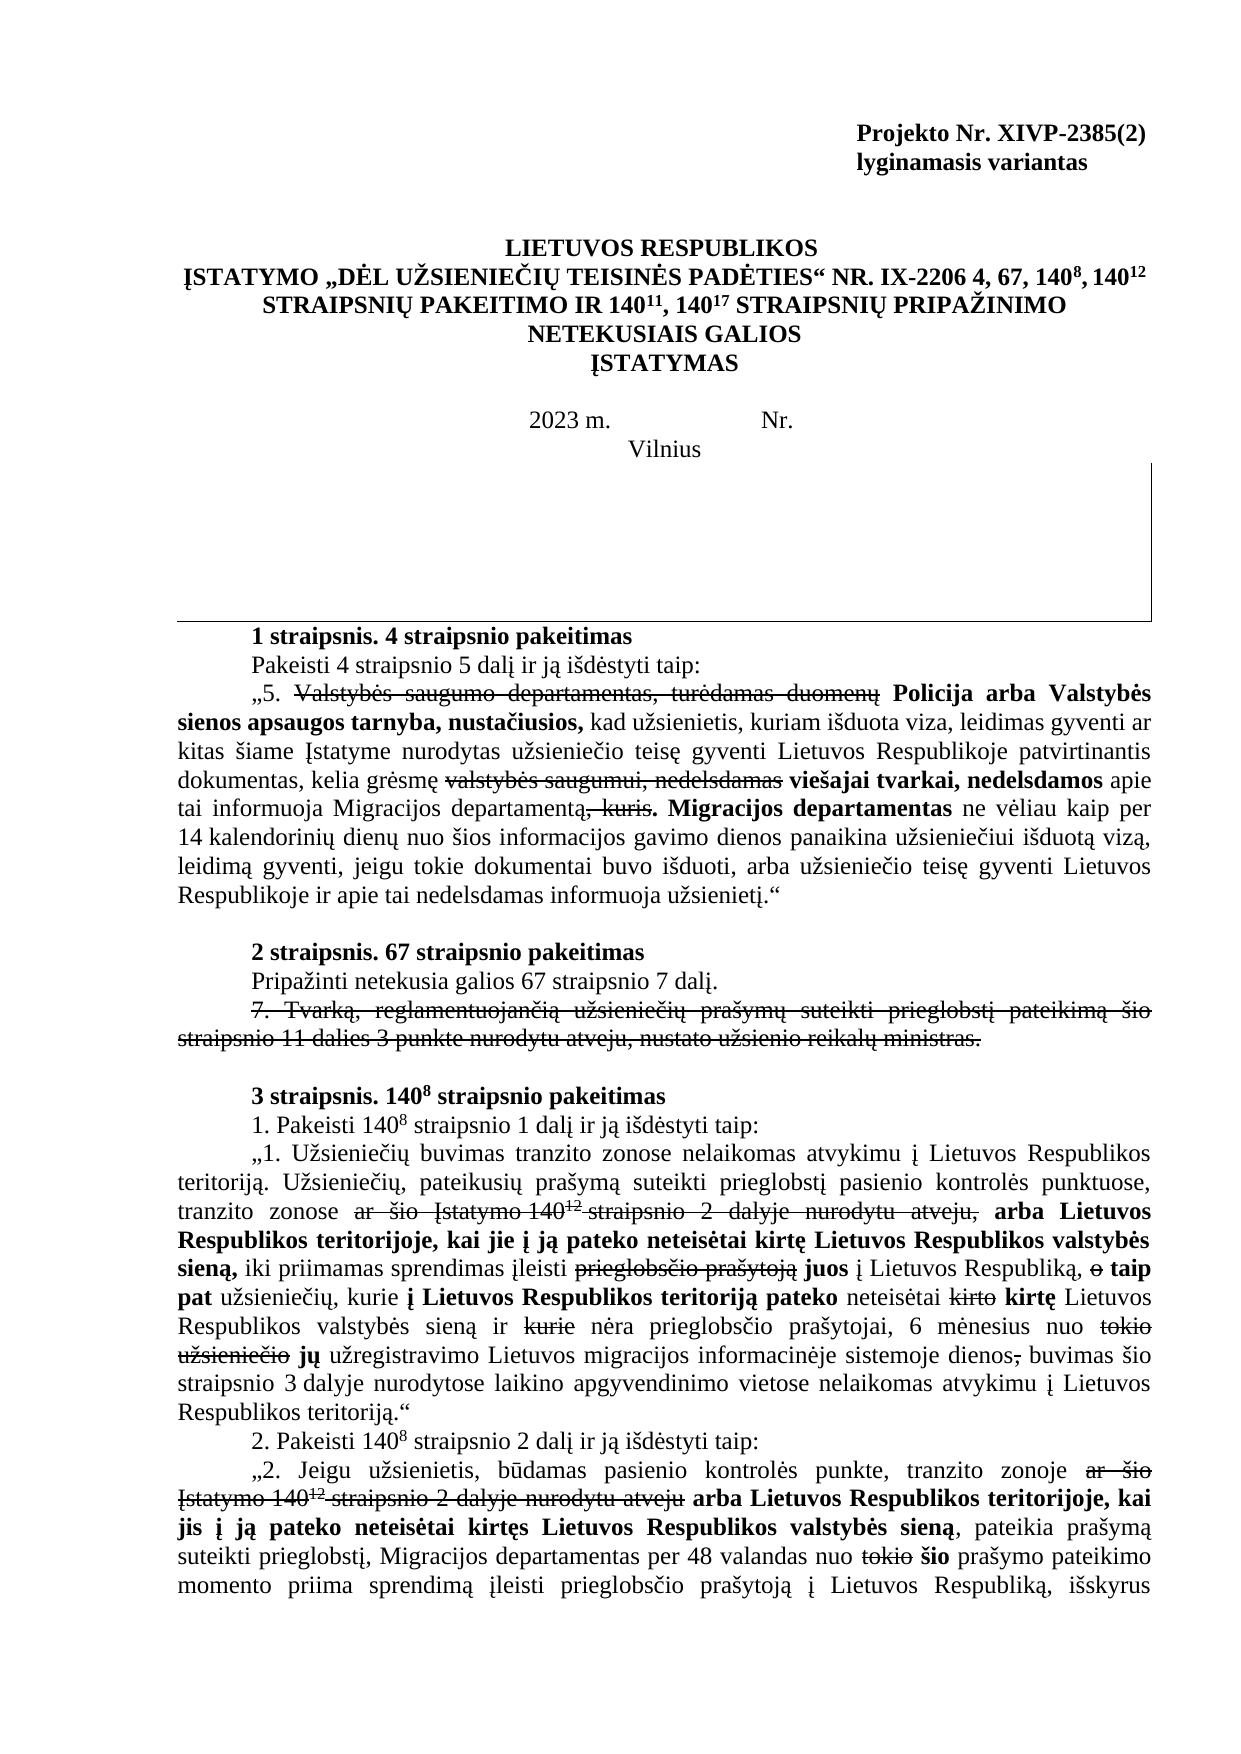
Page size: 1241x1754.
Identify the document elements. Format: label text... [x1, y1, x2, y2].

text 1. Pakeisti 1408 straipsnio 1 dalį ir ją išdėstyti taip: [177, 1110, 1152, 1138]
text Projekto Nr. XIVP-2385(2) [856, 118, 1152, 147]
text Pakeisti 4 straipsnio 5 dalį ir ją išdėstyti taip: [177, 650, 1152, 678]
text 2023 m. Nr. [177, 406, 1152, 434]
text „5. Valstybės saugumo departamentas, turėdamas duomenų Policija arba Valstybės sienos apsaugos tarnyba, nustačiusios, kad užsienietis, kuriam išduota viza, leidimas gyventi ar kitas šiame Įstatyme nurodytas užsieniečio teisę gyventi Lietuvos Respublikoje patvirtinantis dokumentas, kelia grėsmę valstybės saugumui, nedelsdamas viešajai tvarkai, nedelsdamos apie tai informuoja Migracijos departamentą, kuris. Migracijos departamentas ne vėliau kaip per 14 kalendorinių dienų nuo šios informacijos gavimo dienos panaikina užsieniečiui išduotą vizą, leidimą gyventi, jeigu tokie dokumentai buvo išduoti, arba užsieniečio teisę gyventi Lietuvos Respublikoje ir apie tai nedelsdamas informuoja užsienietį.“ [177, 678, 1152, 908]
text 2. Pakeisti 1408 straipsnio 2 dalį ir ją išdėstyti taip: [177, 1426, 1152, 1455]
text „1. Užsieniečių buvimas tranzito zonose nelaikomas atvykimu į Lietuvos Respublikos teritoriją. Užsieniečių, pateikusių prašymą suteikti prieglobstį pasienio kontrolės punktuose, tranzito zonose ar šio Įstatymo 14012 straipsnio 2 dalyje nurodytu atveju, arba Lietuvos Respublikos teritorijoje, kai jie į ją pateko neteisėtai kirtę Lietuvos Respublikos valstybės sieną, iki priimamas sprendimas įleisti prieglobsčio prašytoją juos į Lietuvos Respubliką, o taip pat užsieniečių, kurie į Lietuvos Respublikos teritoriją pateko neteisėtai kirto kirtę Lietuvos Respublikos valstybės sieną ir kurie nėra prieglobsčio prašytojai, 6 mėnesius nuo tokio užsieniečio jų užregistravimo Lietuvos migracijos informacinėje sistemoje dienos, buvimas šio straipsnio 3 dalyje nurodytose laikino apgyvendinimo vietose nelaikomas atvykimu į Lietuvos Respublikos teritoriją.“ [177, 1138, 1152, 1426]
text Vilnius [177, 434, 1152, 463]
text 3 straipsnis. 1408 straipsnio pakeitimas [177, 1081, 1152, 1110]
text 1 straipsnis. 4 straipsnio pakeitimas [177, 621, 1152, 650]
text „2. Jeigu užsienietis, būdamas pasienio kontrolės punkte, tranzito zonoje ar šio Įstatymo 14012 straipsnio 2 dalyje nurodytu atveju arba Lietuvos Respublikos teritorijoje, kai jis į ją pateko neteisėtai kirtęs Lietuvos Respublikos valstybės sieną, pateikia prašymą suteikti prieglobstį, Migracijos departamentas per 48 valandas nuo tokio šio prašymo pateikimo momento priima sprendimą įleisti prieglobsčio prašytoją į Lietuvos Respubliką, išskyrus [177, 1455, 1152, 1598]
text ĮSTATYMAS [177, 348, 1152, 377]
text LIETUVOS RESPUBLIKOS [177, 233, 1152, 262]
text lyginamasis variantas [856, 147, 1152, 176]
text ĮSTATYMO „DĖL UŽSIENIEČIŲ TEISINĖS PADĖTIES“ NR. IX-2206 4, 67, 1408, 14012 STRAIPSNIŲ PAKEITIMO IR 14011, 14017 STRAIPSNIŲ PRIPAŽINIMO NETEKUSIAIS GALIOS [177, 262, 1152, 348]
text 7. Tvarką, reglamentuojančią užsieniečių prašymų suteikti prieglobstį pateikimą šio straipsnio 11 dalies 3 punkte nurodytu atveju, nustato užsienio reikalų ministras. [177, 995, 1152, 1052]
text 2 straipsnis. 67 straipsnio pakeitimas [177, 937, 1152, 966]
text Pripažinti netekusia galios 67 straipsnio 7 dalį. [177, 966, 1152, 995]
